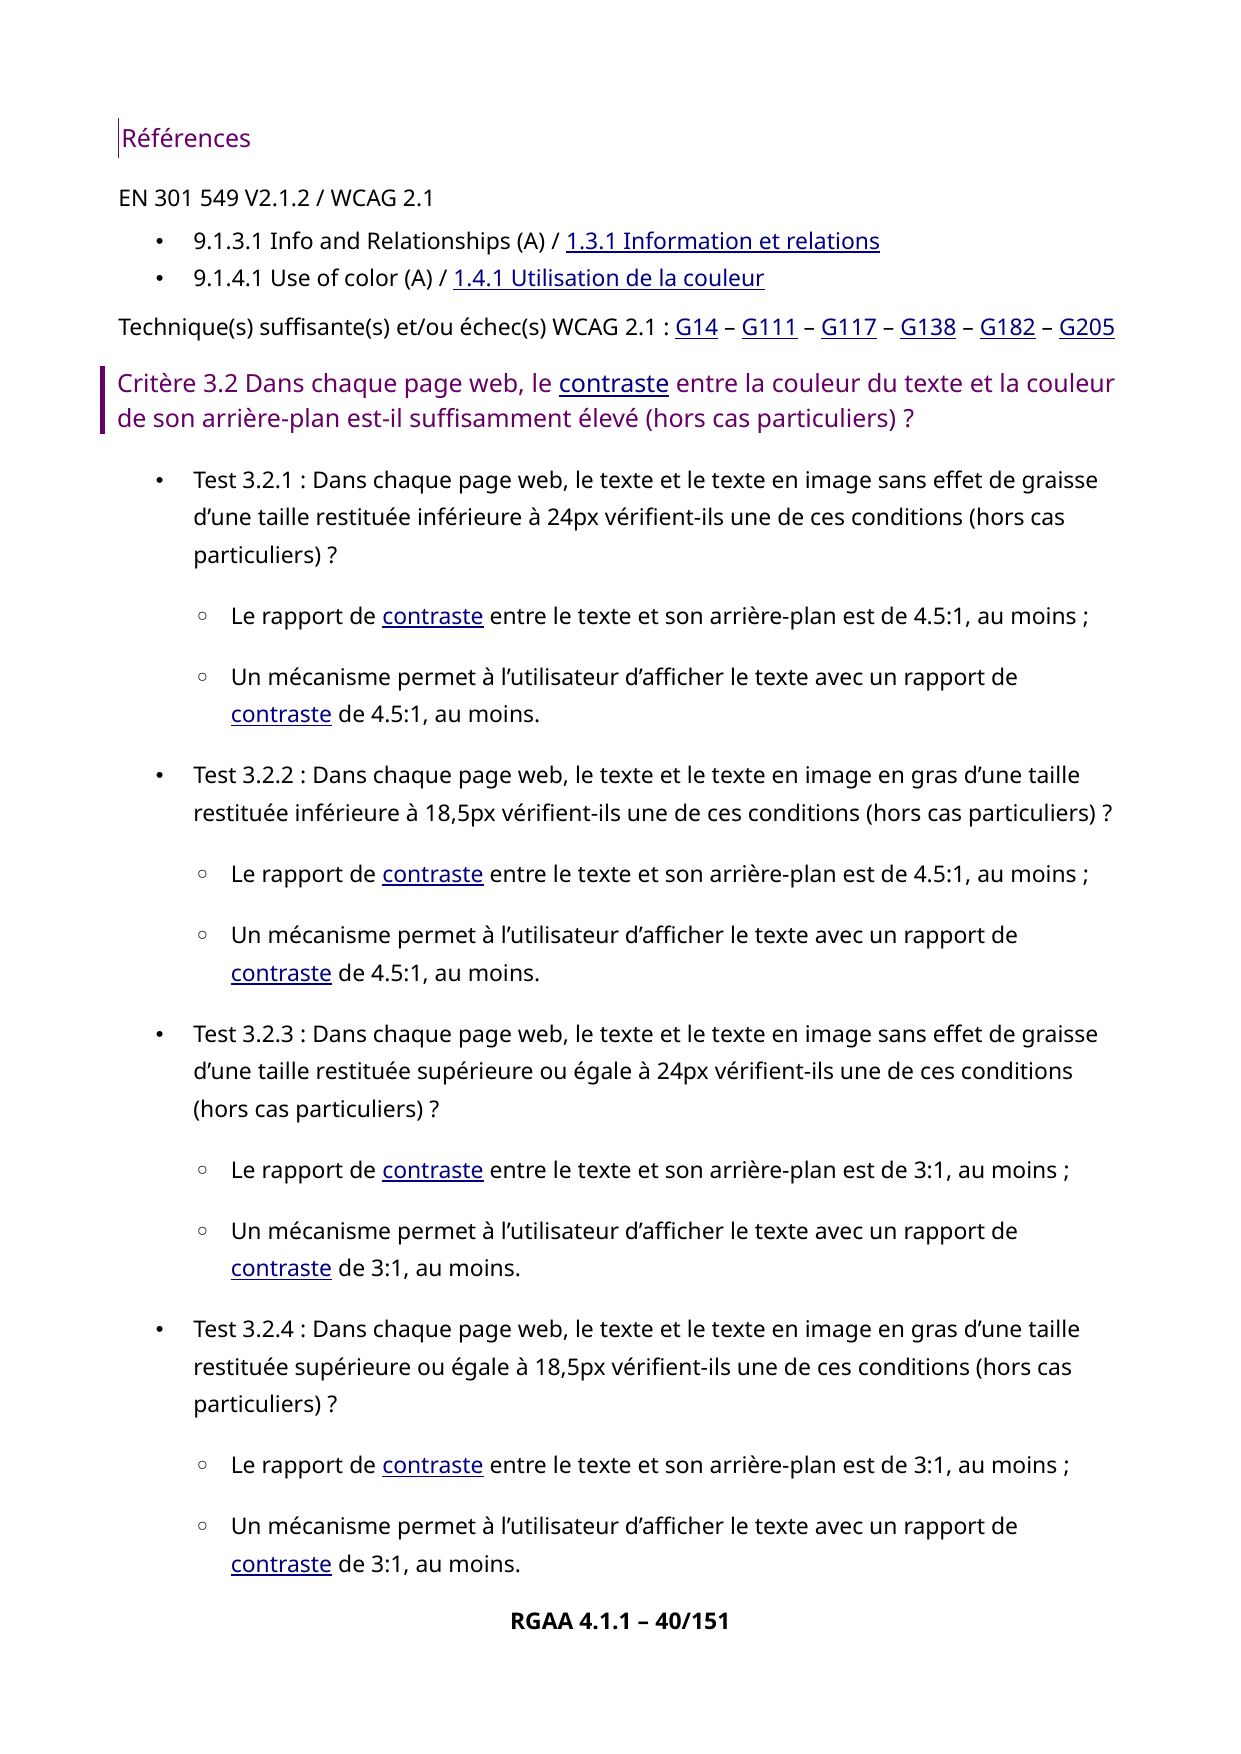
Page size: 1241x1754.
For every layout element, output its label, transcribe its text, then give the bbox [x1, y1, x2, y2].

list Test 3.2.3 : Dans chaque page web, le texte et le texte en image sans effet de graisse d’une taille restituée supérieure ou égale à 24px vérifient-ils une de ces conditions (hors cas particuliers) ? [156, 1017, 1122, 1124]
text Technique(s) suffisante(s) et/ou échec(s) WCAG 2.1 : G14 – G111 – G117 – G138 – G182 – G205 [118, 311, 1122, 343]
list Le rapport de contraste entre le texte et son arrière-plan est de 4.5:1, au moins ; [193, 858, 1122, 889]
text EN 301 549 V2.1.2 / WCAG 2.1 [118, 182, 1122, 213]
list Le rapport de contraste entre le texte et son arrière-plan est de 3:1, au moins ; [193, 1449, 1122, 1480]
subtitle Critère 3.2 Dans chaque page web, le contraste entre la couleur du texte et la couleur de son arrière-plan est-il suffisamment élevé (hors cas particuliers) ? [105, 366, 1122, 434]
list Test 3.2.4 : Dans chaque page web, le texte et le texte en image en gras d’une taille restituée supérieure ou égale à 18,5px vérifient-ils une de ces conditions (hors cas particuliers) ? [156, 1313, 1122, 1419]
list 9.1.4.1 Use of color (A) / 1.4.1 Utilisation de la couleur [156, 262, 1122, 293]
list Un mécanisme permet à l’utilisateur d’afficher le texte avec un rapport de contraste de 4.5:1, au moins. [193, 919, 1122, 988]
list 9.1.3.1 Info and Relationships (A) / 1.3.1 Information et relations [156, 224, 1122, 256]
list Test 3.2.1 : Dans chaque page web, le texte et le texte en image sans effet de graisse d’une taille restituée inférieure à 24px vérifient-ils une de ces conditions (hors cas particuliers) ? [156, 464, 1122, 570]
subtitle Références [119, 118, 1122, 158]
list Un mécanisme permet à l’utilisateur d’afficher le texte avec un rapport de contraste de 3:1, au moins. [193, 1510, 1122, 1579]
list Un mécanisme permet à l’utilisateur d’afficher le texte avec un rapport de contraste de 3:1, au moins. [193, 1214, 1122, 1283]
list Le rapport de contraste entre le texte et son arrière-plan est de 3:1, au moins ; [193, 1153, 1122, 1185]
list Un mécanisme permet à l’utilisateur d’afficher le texte avec un rapport de contraste de 4.5:1, au moins. [193, 661, 1122, 729]
list Le rapport de contraste entre le texte et son arrière-plan est de 4.5:1, au moins ; [193, 600, 1122, 631]
list Test 3.2.2 : Dans chaque page web, le texte et le texte en image en gras d’une taille restituée inférieure à 18,5px vérifient-ils une de ces conditions (hors cas particuliers) ? [156, 759, 1122, 828]
